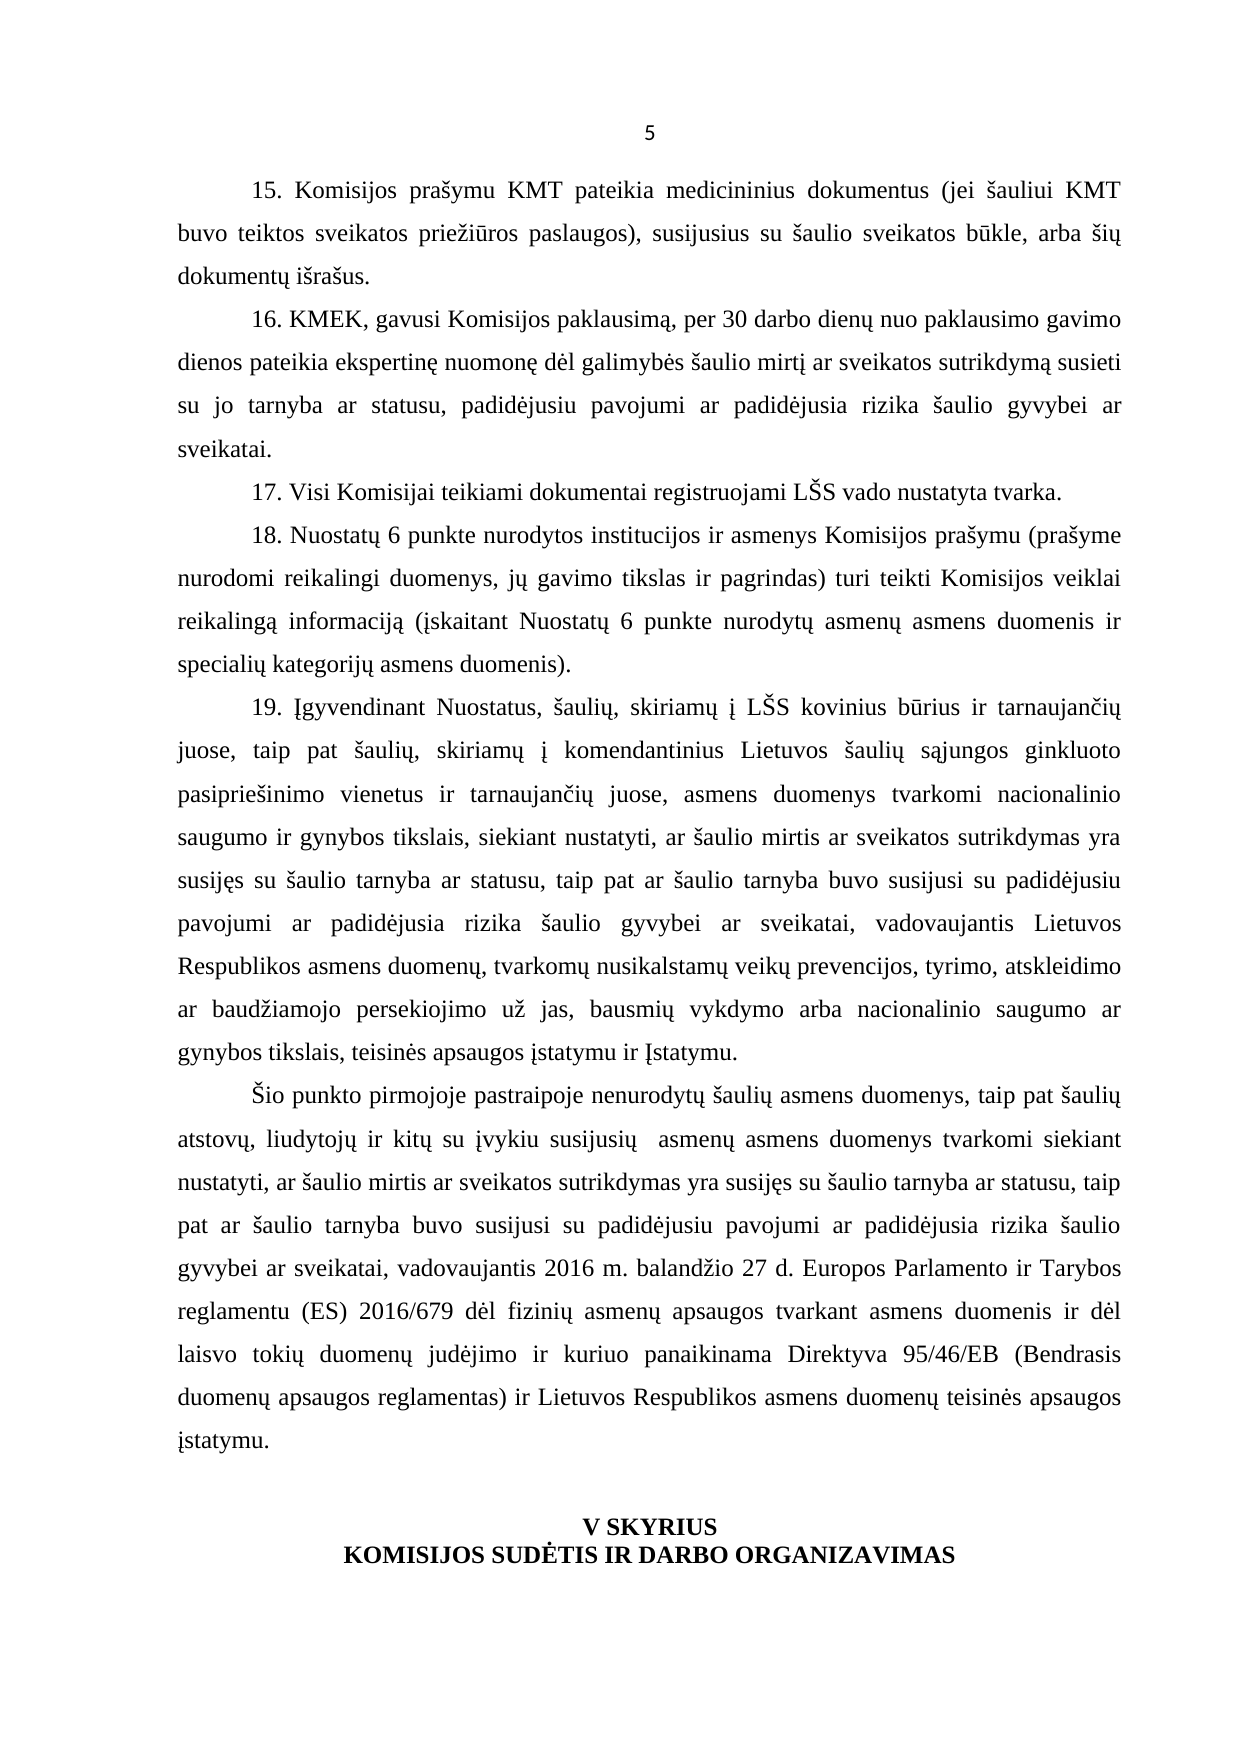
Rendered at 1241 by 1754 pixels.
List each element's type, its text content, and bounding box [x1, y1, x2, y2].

text 17. Visi Komisijai teikiami dokumentai registruojami LŠS vado nustatyta tvarka. [177, 477, 1122, 506]
text Šio punkto pirmojoje pastraipoje nenurodytų šaulių asmens duomenys, taip pat šaulių atstovų, liudytojų ir kitų su įvykiu susijusių asmenų asmens duomenys tvarkomi siekiant nustatyti, ar šaulio mirtis ar sveikatos sutrikdymas yra susijęs su šaulio tarnyba ar statusu, taip pat ar šaulio tarnyba buvo susijusi su padidėjusiu pavojumi ar padidėjusia rizika šaulio gyvybei ar sveikatai, vadovaujantis 2016 m. balandžio 27 d. Europos Parlamento ir Tarybos reglamentu (ES) 2016/679 dėl fizinių asmenų apsaugos tvarkant asmens duomenis ir dėl laisvo tokių duomenų judėjimo ir kuriuo panaikinama Direktyva 95/46/EB (Bendrasis duomenų apsaugos reglamentas) ir Lietuvos Respublikos asmens duomenų teisinės apsaugos įstatymu. [177, 1081, 1122, 1454]
text 18. Nuostatų 6 punkte nurodytos institucijos ir asmenys Komisijos prašymu (prašyme nurodomi reikalingi duomenys, jų gavimo tikslas ir pagrindas) turi teikti Komisijos veiklai reikalingą informaciją (įskaitant Nuostatų 6 punkte nurodytų asmenų asmens duomenis ir specialių kategorijų asmens duomenis). [177, 520, 1122, 678]
text V SKYRIUS [177, 1512, 1122, 1541]
text 15. Komisijos prašymu KMT pateikia medicininius dokumentus (jei šauliui KMT buvo teiktos sveikatos priežiūros paslaugos), susijusius su šaulio sveikatos būkle, arba šių dokumentų išrašus. [177, 175, 1122, 290]
text 19. Įgyvendinant Nuostatus, šaulių, skiriamų į LŠS kovinius būrius ir tarnaujančių juose, taip pat šaulių, skiriamų į komendantinius Lietuvos šaulių sąjungos ginkluoto pasipriešinimo vienetus ir tarnaujančių juose, asmens duomenys tvarkomi nacionalinio saugumo ir gynybos tikslais, siekiant nustatyti, ar šaulio mirtis ar sveikatos sutrikdymas yra susijęs su šaulio tarnyba ar statusu, taip pat ar šaulio tarnyba buvo susijusi su padidėjusiu pavojumi ar padidėjusia rizika šaulio gyvybei ar sveikatai, vadovaujantis Lietuvos Respublikos asmens duomenų, tvarkomų nusikalstamų veikų prevencijos, tyrimo, atskleidimo ar baudžiamojo persekiojimo už jas, bausmių vykdymo arba nacionalinio saugumo ar gynybos tikslais, teisinės apsaugos įstatymu ir Įstatymu. [177, 692, 1122, 1066]
text 16. KMEK, gavusi Komisijos paklausimą, per 30 darbo dienų nuo paklausimo gavimo dienos pateikia ekspertinę nuomonę dėl galimybės šaulio mirtį ar sveikatos sutrikdymą susieti su jo tarnyba ar statusu, padidėjusiu pavojumi ar padidėjusia rizika šaulio gyvybei ar sveikatai. [177, 304, 1122, 462]
text KOMISIJOS SUDĖTIS IR DARBO ORGANIZAVIMAS [177, 1541, 1122, 1569]
